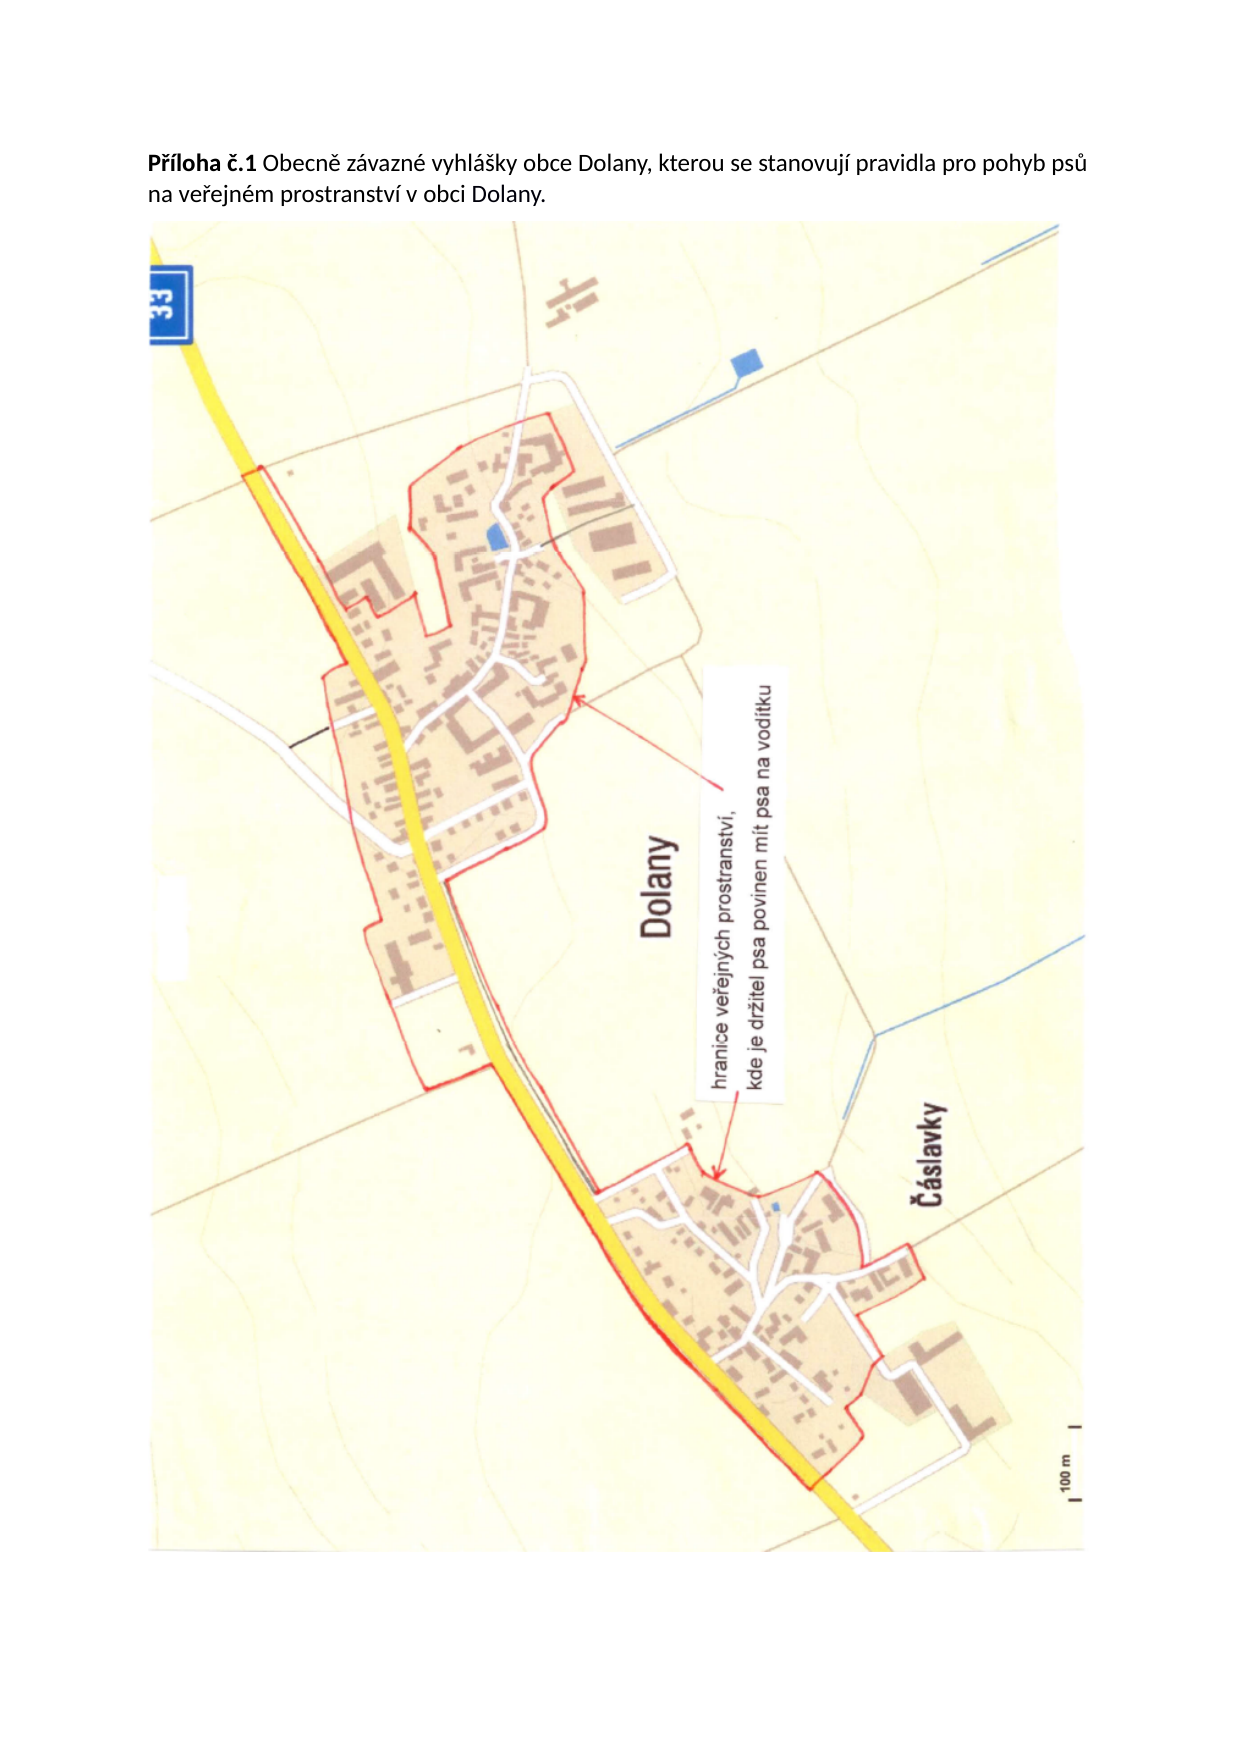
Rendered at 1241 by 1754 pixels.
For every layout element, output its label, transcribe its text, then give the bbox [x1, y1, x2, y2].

text Příloha č.1 Obecně závazné vyhlášky obce Dolany, kterou se stanovují pravidla pro pohyb psů na veřejném prostranství v obci Dolany. [148, 148, 1093, 209]
